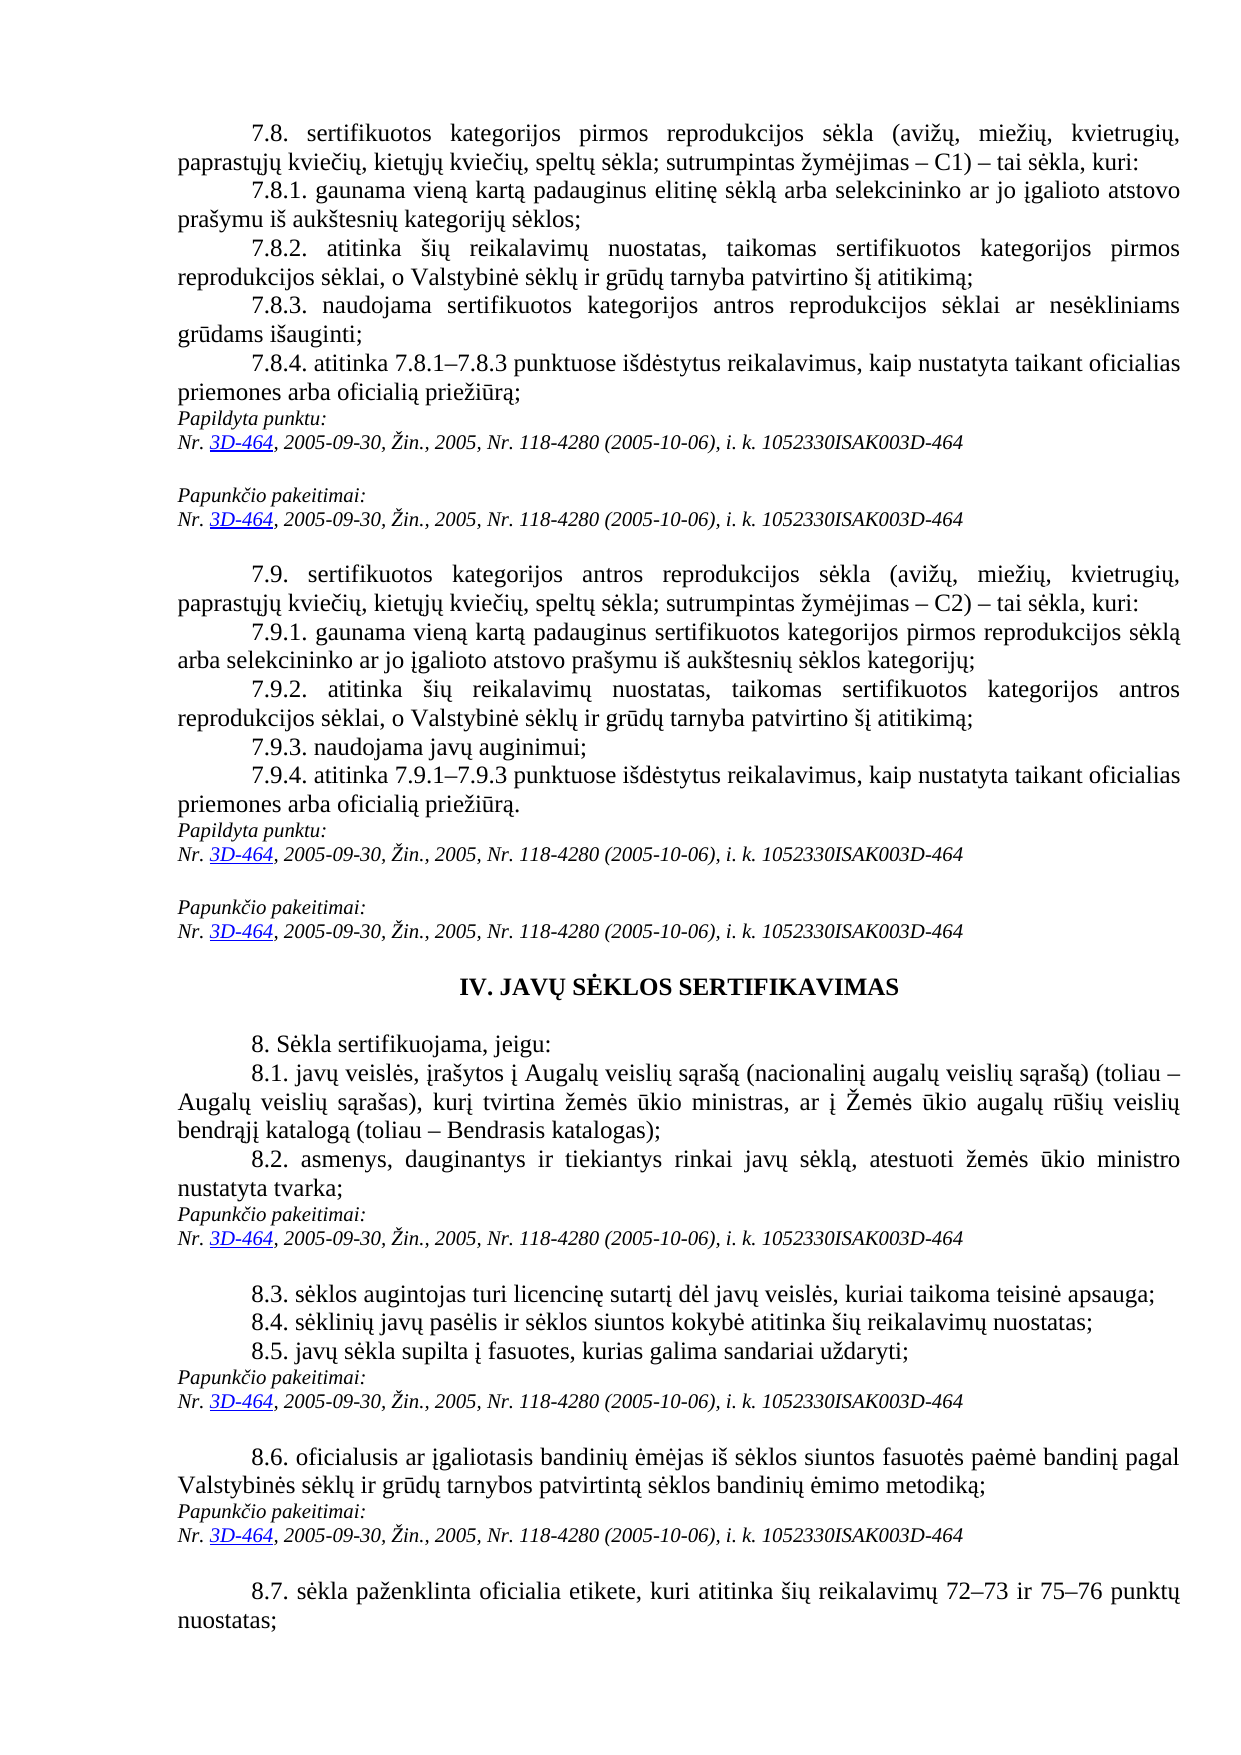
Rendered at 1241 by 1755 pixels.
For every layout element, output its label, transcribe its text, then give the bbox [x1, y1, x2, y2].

text 8.5. javų sėkla supilta į fasuotes, kurias galima sandariai uždaryti; [177, 1336, 1181, 1365]
text 8.2. asmenys, dauginantys ir tiekiantys rinkai javų sėklą, atestuoti žemės ūkio ministro nustatyta tvarka; [177, 1144, 1181, 1202]
text IV. JAVŲ SĖKLOS SERTIFIKAVIMAS [177, 972, 1181, 1001]
text 8.6. oficialusis ar įgaliotasis bandinių ėmėjas iš sėklos siuntos fasuotės paėmė bandinį pagal Valstybinės sėklų ir grūdų tarnybos patvirtintą sėklos bandinių ėmimo metodiką; [177, 1442, 1181, 1499]
text Nr. 3D-464, 2005-09-30, Žin., 2005, Nr. 118-4280 (2005-10-06), i. k. 1052330ISAK003D-464 [177, 919, 1181, 943]
text Papunkčio pakeitimai: [177, 1499, 1181, 1523]
text Nr. 3D-464, 2005-09-30, Žin., 2005, Nr. 118-4280 (2005-10-06), i. k. 1052330ISAK003D-464 [177, 1389, 1181, 1413]
text 7.9.4. atitinka 7.9.1–7.9.3 punktuose išdėstytus reikalavimus, kaip nustatyta taikant oficialias priemones arba oficialią priežiūrą. [177, 761, 1181, 818]
text 7.9.1. gaunama vieną kartą padauginus sertifikuotos kategorijos pirmos reprodukcijos sėklą arba selekcininko ar jo įgalioto atstovo prašymu iš aukštesnių sėklos kategorijų; [177, 617, 1181, 674]
text Papunkčio pakeitimai: [177, 1365, 1181, 1389]
text Papildyta punktu: [177, 818, 1181, 842]
text 7.8.2. atitinka šių reikalavimų nuostatas, taikomas sertifikuotos kategorijos pirmos reprodukcijos sėklai, o Valstybinė sėklų ir grūdų tarnyba patvirtino šį atitikimą; [177, 233, 1181, 291]
text 7.9. sertifikuotos kategorijos antros reprodukcijos sėkla (avižų, miežių, kvietrugių, paprastųjų kviečių, kietųjų kviečių, speltų sėkla; sutrumpintas žymėjimas – C2) – tai sėkla, kuri: [177, 559, 1181, 617]
text 8.4. sėklinių javų pasėlis ir sėklos siuntos kokybė atitinka šių reikalavimų nuostatas; [177, 1307, 1181, 1336]
text 7.8.3. naudojama sertifikuotos kategorijos antros reprodukcijos sėklai ar nesėkliniams grūdams išauginti; [177, 291, 1181, 348]
text 8.7. sėkla paženklinta oficialia etikete, kuri atitinka šių reikalavimų 72–73 ir 75–76 punktų nuostatas; [177, 1576, 1181, 1634]
text 7.8.1. gaunama vieną kartą padauginus elitinę sėklą arba selekcininko ar jo įgalioto atstovo prašymu iš aukštesnių kategorijų sėklos; [177, 176, 1181, 233]
text Papunkčio pakeitimai: [177, 895, 1181, 919]
text 8.3. sėklos augintojas turi licencinę sutartį dėl javų veislės, kuriai taikoma teisinė apsauga; [177, 1279, 1181, 1307]
text Nr. 3D-464, 2005-09-30, Žin., 2005, Nr. 118-4280 (2005-10-06), i. k. 1052330ISAK003D-464 [177, 430, 1181, 454]
text Papunkčio pakeitimai: [177, 482, 1181, 507]
text 7.8. sertifikuotos kategorijos pirmos reprodukcijos sėkla (avižų, miežių, kvietrugių, paprastųjų kviečių, kietųjų kviečių, speltų sėkla; sutrumpintas žymėjimas – C1) – tai sėkla, kuri: [177, 118, 1181, 176]
text 7.9.3. naudojama javų auginimui; [177, 732, 1181, 761]
text Papunkčio pakeitimai: [177, 1202, 1181, 1226]
text Nr. 3D-464, 2005-09-30, Žin., 2005, Nr. 118-4280 (2005-10-06), i. k. 1052330ISAK003D-464 [177, 1523, 1181, 1547]
text Nr. 3D-464, 2005-09-30, Žin., 2005, Nr. 118-4280 (2005-10-06), i. k. 1052330ISAK003D-464 [177, 1226, 1181, 1250]
text Nr. 3D-464, 2005-09-30, Žin., 2005, Nr. 118-4280 (2005-10-06), i. k. 1052330ISAK003D-464 [177, 842, 1181, 866]
text 8.1. javų veislės, įrašytos į Augalų veislių sąrašą (nacionalinį augalų veislių sąrašą) (toliau – Augalų veislių sąrašas), kurį tvirtina žemės ūkio ministras, ar į Žemės ūkio augalų rūšių veislių bendrąjį katalogą (toliau – Bendrasis katalogas); [177, 1058, 1181, 1144]
text 8. Sėkla sertifikuojama, jeigu: [177, 1029, 1181, 1058]
text 7.8.4. atitinka 7.8.1–7.8.3 punktuose išdėstytus reikalavimus, kaip nustatyta taikant oficialias priemones arba oficialią priežiūrą; [177, 348, 1181, 406]
text 7.9.2. atitinka šių reikalavimų nuostatas, taikomas sertifikuotos kategorijos antros reprodukcijos sėklai, o Valstybinė sėklų ir grūdų tarnyba patvirtino šį atitikimą; [177, 674, 1181, 732]
text Nr. 3D-464, 2005-09-30, Žin., 2005, Nr. 118-4280 (2005-10-06), i. k. 1052330ISAK003D-464 [177, 507, 1181, 531]
text Papildyta punktu: [177, 406, 1181, 430]
